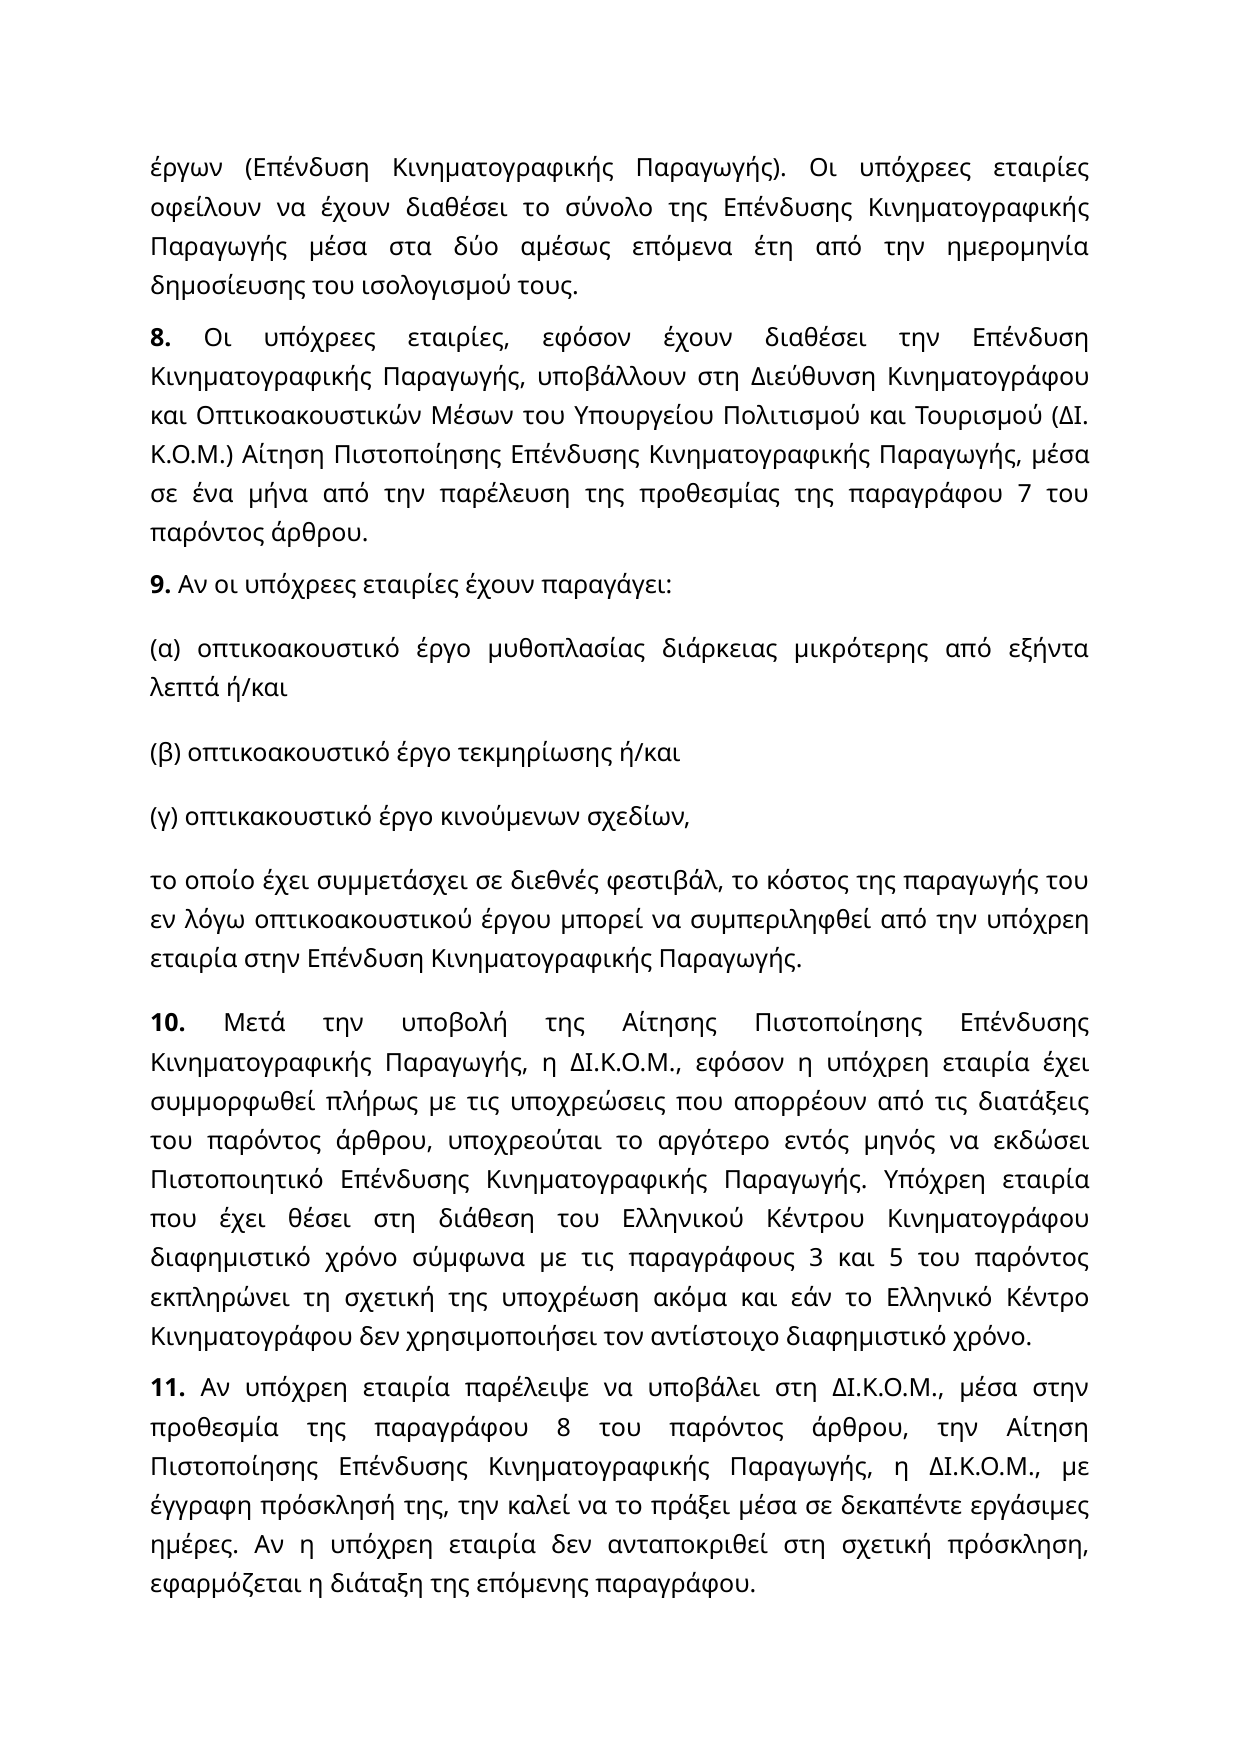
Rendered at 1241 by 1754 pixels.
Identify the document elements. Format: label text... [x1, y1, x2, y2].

text (β) οπτικοακουστικό έργο τεκμηρίωσης ή/και [150, 734, 1090, 768]
text το οποίο έχει συμμετάσχει σε διεθνές φεστιβάλ, το κόστος της παραγωγής του εν λόγω οπτικοακουστικού έργου μπορεί να συμπεριληφθεί από την υπόχρεη εταιρία στην Επένδυση Κινηματογραφικής Παραγωγής. [150, 862, 1090, 975]
text έργων (Επένδυση Κινηματογραφικής Παραγωγής). Οι υπόχρεες εταιρίες οφείλουν να έχουν διαθέσει το σύνολο της Επένδυσης Κινηματογραφικής Παραγωγής μέσα στα δύο αμέσως επόμενα έτη από την ημερομηνία δημοσίευσης του ισολογισμού τους. [150, 150, 1090, 302]
text (α) οπτικοακουστικό έργο μυθοπλασίας διάρκειας μικρότερης από εξήντα λεπτά ή/και [150, 631, 1090, 704]
text 8. Οι υπόχρεες εταιρίες, εφόσον έχουν διαθέσει την Επένδυση Κινηματογραφικής Παραγωγής, υποβάλλουν στη Διεύθυνση Κινηματογράφου και Οπτικοακουστικών Μέσων του Υπουργείου Πολιτισμού και Τουρισμού (ΔΙ. Κ.Ο.Μ.) Αίτηση Πιστοποίησης Επένδυσης Κινηματογραφικής Παραγωγής, μέσα σε ένα μήνα από την παρέλευση της προθεσμίας της παραγράφου 7 του παρόντος άρθρου. [150, 319, 1090, 549]
text (γ) οπτικακουστικό έργο κινούμενων σχεδίων, [150, 798, 1090, 832]
text 9. Αν οι υπόχρεες εταιρίες έχουν παραγάγει: [150, 567, 1090, 601]
text 10. Μετά την υποβολή της Αίτησης Πιστοποίησης Επένδυσης Κινηματογραφικής Παραγωγής, η ΔΙ.Κ.Ο.Μ., εφόσον η υπόχρεη εταιρία έχει συμμορφωθεί πλήρως με τις υποχρεώσεις που απορρέουν από τις διατάξεις του παρόντος άρθρου, υποχρεούται το αργότερο εντός μηνός να εκδώσει Πιστοποιητικό Επένδυσης Κινηματογραφικής Παραγωγής. Υπόχρεη εταιρία που έχει θέσει στη διάθεση του Ελληνικού Κέντρου Κινηματογράφου διαφημιστικό χρόνο σύμφωνα με τις παραγράφους 3 και 5 του παρόντος εκπληρώνει τη σχετική της υποχρέωση ακόμα και εάν το Ελληνικό Κέντρο Κινηματογράφου δεν χρησιμοποιήσει τον αντίστοιχο διαφημιστικό χρόνο. [150, 1005, 1090, 1352]
text 11. Αν υπόχρεη εταιρία παρέλειψε να υποβάλει στη ΔΙ.Κ.Ο.Μ., μέσα στην προθεσμία της παραγράφου 8 του παρόντος άρθρου, την Αίτηση Πιστοποίησης Επένδυσης Κινηματογραφικής Παραγωγής, η ΔΙ.Κ.Ο.Μ., με έγγραφη πρόσκλησή της, την καλεί να το πράξει μέσα σε δεκαπέντε εργάσιμες ημέρες. Αν η υπόχρεη εταιρία δεν ανταποκριθεί στη σχετική πρόσκληση, εφαρμόζεται η διάταξη της επόμενης παραγράφου. [150, 1370, 1090, 1600]
